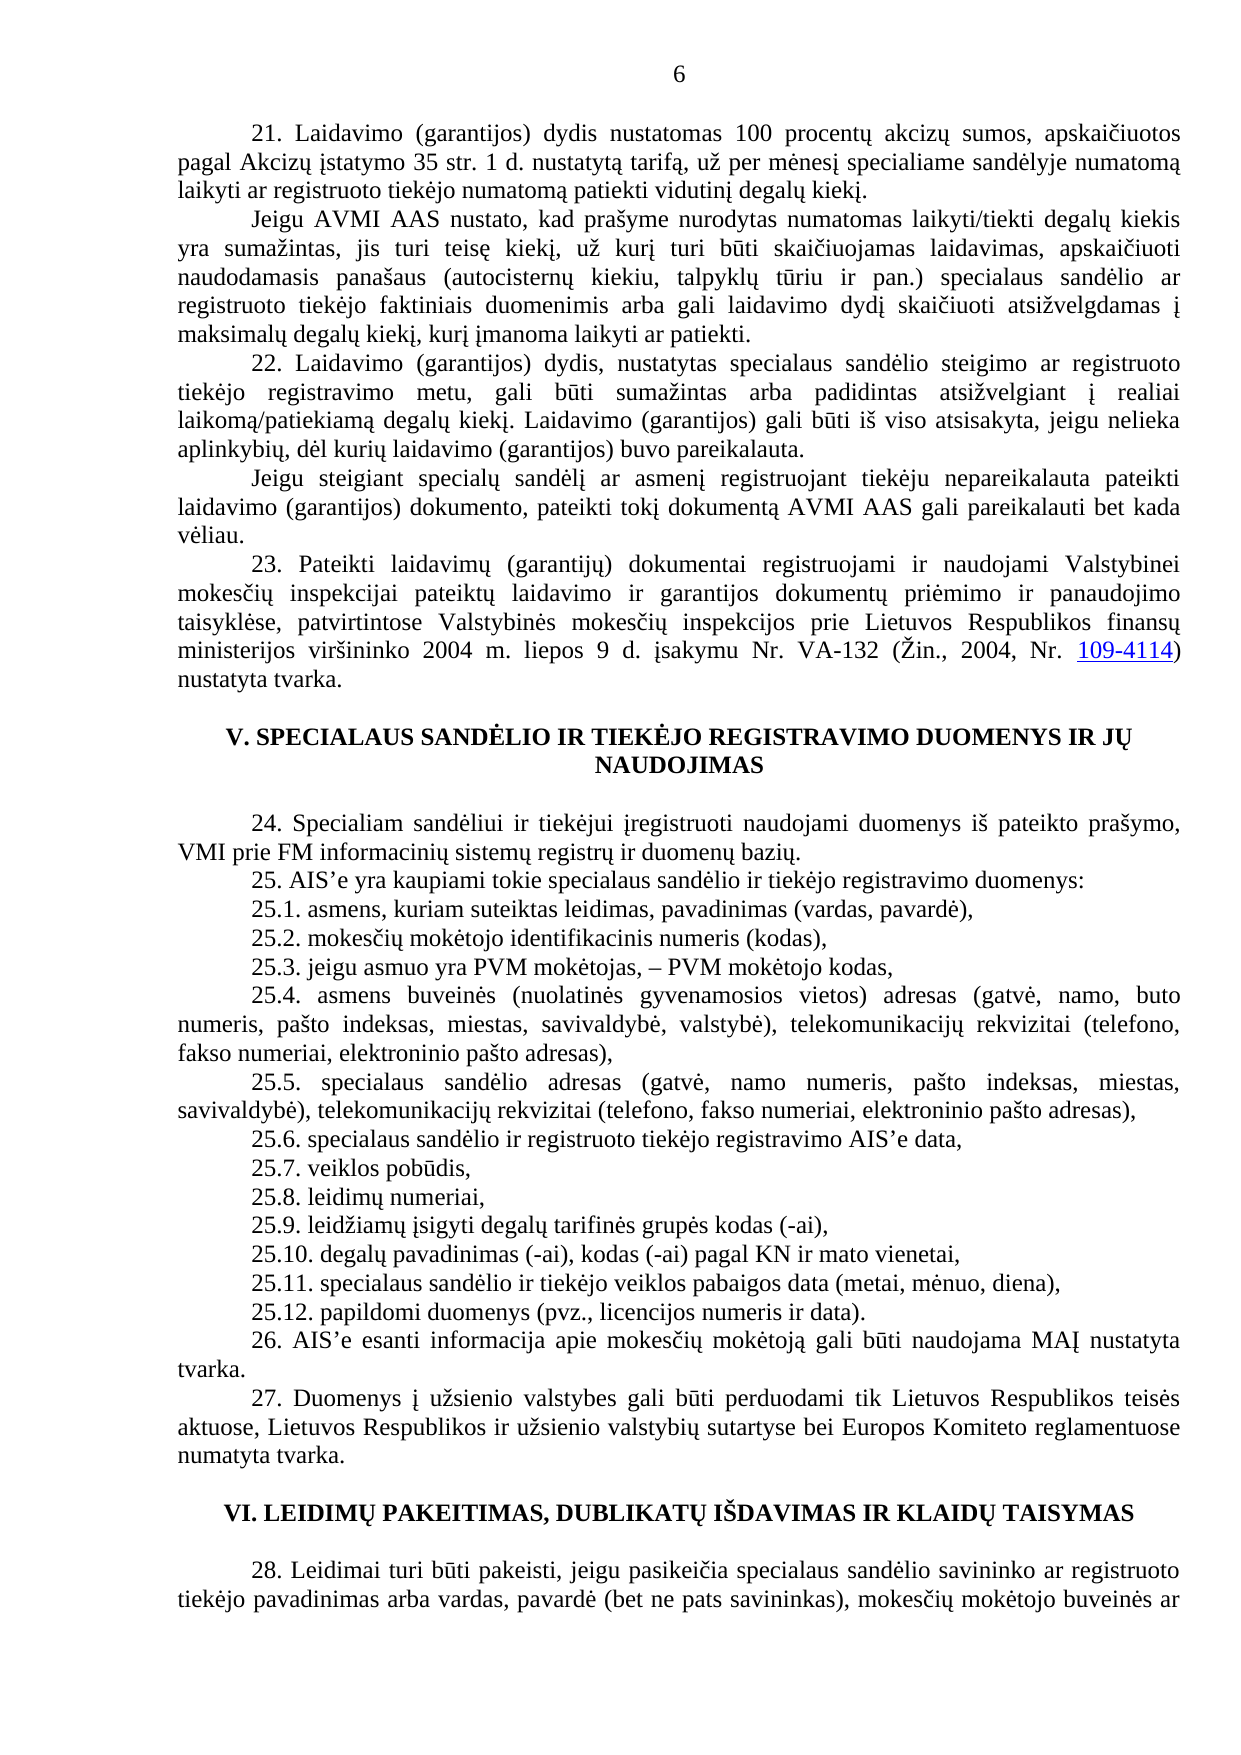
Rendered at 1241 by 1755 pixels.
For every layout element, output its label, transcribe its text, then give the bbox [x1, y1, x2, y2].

text 25.9. leidžiamų įsigyti degalų tarifinės grupės kodas (-ai), [177, 1211, 1181, 1239]
text Jeigu steigiant specialų sandėlį ar asmenį registruojant tiekėju nepareikalauta pateikti laidavimo (garantijos) dokumento, pateikti tokį dokumentą AVMI AAS gali pareikalauti bet kada vėliau. [177, 463, 1181, 549]
text 25.2. mokesčių mokėtojo identifikacinis numeris (kodas), [177, 923, 1181, 952]
text 21. Laidavimo (garantijos) dydis nustatomas 100 procentų akcizų sumos, apskaičiuotos pagal Akcizų įstatymo 35 str. 1 d. nustatytą tarifą, už per mėnesį specialiame sandėlyje numatomą laikyti ar registruoto tiekėjo numatomą patiekti vidutinį degalų kiekį. [177, 118, 1181, 204]
text 25.10. degalų pavadinimas (-ai), kodas (-ai) pagal KN ir mato vienetai, [177, 1239, 1181, 1268]
text 25.12. papildomi duomenys (pvz., licencijos numeris ir data). [177, 1297, 1181, 1326]
text 25.1. asmens, kuriam suteiktas leidimas, pavadinimas (vardas, pavardė), [177, 894, 1181, 923]
text 27. Duomenys į užsienio valstybes gali būti perduodami tik Lietuvos Respublikos teisės aktuose, Lietuvos Respublikos ir užsienio valstybių sutartyse bei Europos Komiteto reglamentuose numatyta tvarka. [177, 1383, 1181, 1469]
text 24. Specialiam sandėliui ir tiekėjui įregistruoti naudojami duomenys iš pateikto prašymo, VMI prie FM informacinių sistemų registrų ir duomenų bazių. [177, 808, 1181, 866]
text 25.4. asmens buveinės (nuolatinės gyvenamosios vietos) adresas (gatvė, namo, buto numeris, pašto indeksas, miestas, savivaldybė, valstybė), telekomunikacijų rekvizitai (telefono, fakso numeriai, elektroninio pašto adresas), [177, 981, 1181, 1067]
text 25.6. specialaus sandėlio ir registruoto tiekėjo registravimo AIS’e data, [177, 1124, 1181, 1153]
text 23. Pateikti laidavimų (garantijų) dokumentai registruojami ir naudojami Valstybinei mokesčių inspekcijai pateiktų laidavimo ir garantijos dokumentų priėmimo ir panaudojimo taisyklėse, patvirtintose Valstybinės mokesčių inspekcijos prie Lietuvos Respublikos finansų ministerijos viršininko 2004 m. liepos 9 d. įsakymu Nr. VA-132 (Žin., 2004, Nr. 109-4114) nustatyta tvarka. [177, 549, 1181, 693]
text 25. AIS’e yra kaupiami tokie specialaus sandėlio ir tiekėjo registravimo duomenys: [177, 866, 1181, 894]
text VI. LEIDIMŲ PAKEITIMAS, DUBLIKATŲ IŠDAVIMAS IR KLAIDŲ TAISYMAS [177, 1498, 1181, 1527]
text 26. AIS’e esanti informacija apie mokesčių mokėtoją gali būti naudojama MAĮ nustatyta tvarka. [177, 1326, 1181, 1383]
text 25.7. veiklos pobūdis, [177, 1153, 1181, 1182]
text 25.5. specialaus sandėlio adresas (gatvė, namo numeris, pašto indeksas, miestas, savivaldybė), telekomunikacijų rekvizitai (telefono, fakso numeriai, elektroninio pašto adresas), [177, 1067, 1181, 1124]
text 22. Laidavimo (garantijos) dydis, nustatytas specialaus sandėlio steigimo ar registruoto tiekėjo registravimo metu, gali būti sumažintas arba padidintas atsižvelgiant į realiai laikomą/patiekiamą degalų kiekį. Laidavimo (garantijos) gali būti iš viso atsisakyta, jeigu nelieka aplinkybių, dėl kurių laidavimo (garantijos) buvo pareikalauta. [177, 348, 1181, 463]
text V. SPECIALAUS SANDĖLIO IR TIEKĖJO REGISTRAVIMO DUOMENYS IR JŲ NAUDOJIMAS [177, 722, 1181, 779]
text 25.11. specialaus sandėlio ir tiekėjo veiklos pabaigos data (metai, mėnuo, diena), [177, 1268, 1181, 1297]
text 28. Leidimai turi būti pakeisti, jeigu pasikeičia specialaus sandėlio savininko ar registruoto tiekėjo pavadinimas arba vardas, pavardė (bet ne pats savininkas), mokesčių mokėtojo buveinės ar [177, 1556, 1181, 1613]
text Jeigu AVMI AAS nustato, kad prašyme nurodytas numatomas laikyti/tiekti degalų kiekis yra sumažintas, jis turi teisę kiekį, už kurį turi būti skaičiuojamas laidavimas, apskaičiuoti naudodamasis panašaus (autocisternų kiekiu, talpyklų tūriu ir pan.) specialaus sandėlio ar registruoto tiekėjo faktiniais duomenimis arba gali laidavimo dydį skaičiuoti atsižvelgdamas į maksimalų degalų kiekį, kurį įmanoma laikyti ar patiekti. [177, 204, 1181, 348]
text 25.8. leidimų numeriai, [177, 1182, 1181, 1211]
text 25.3. jeigu asmuo yra PVM mokėtojas, – PVM mokėtojo kodas, [177, 952, 1181, 981]
